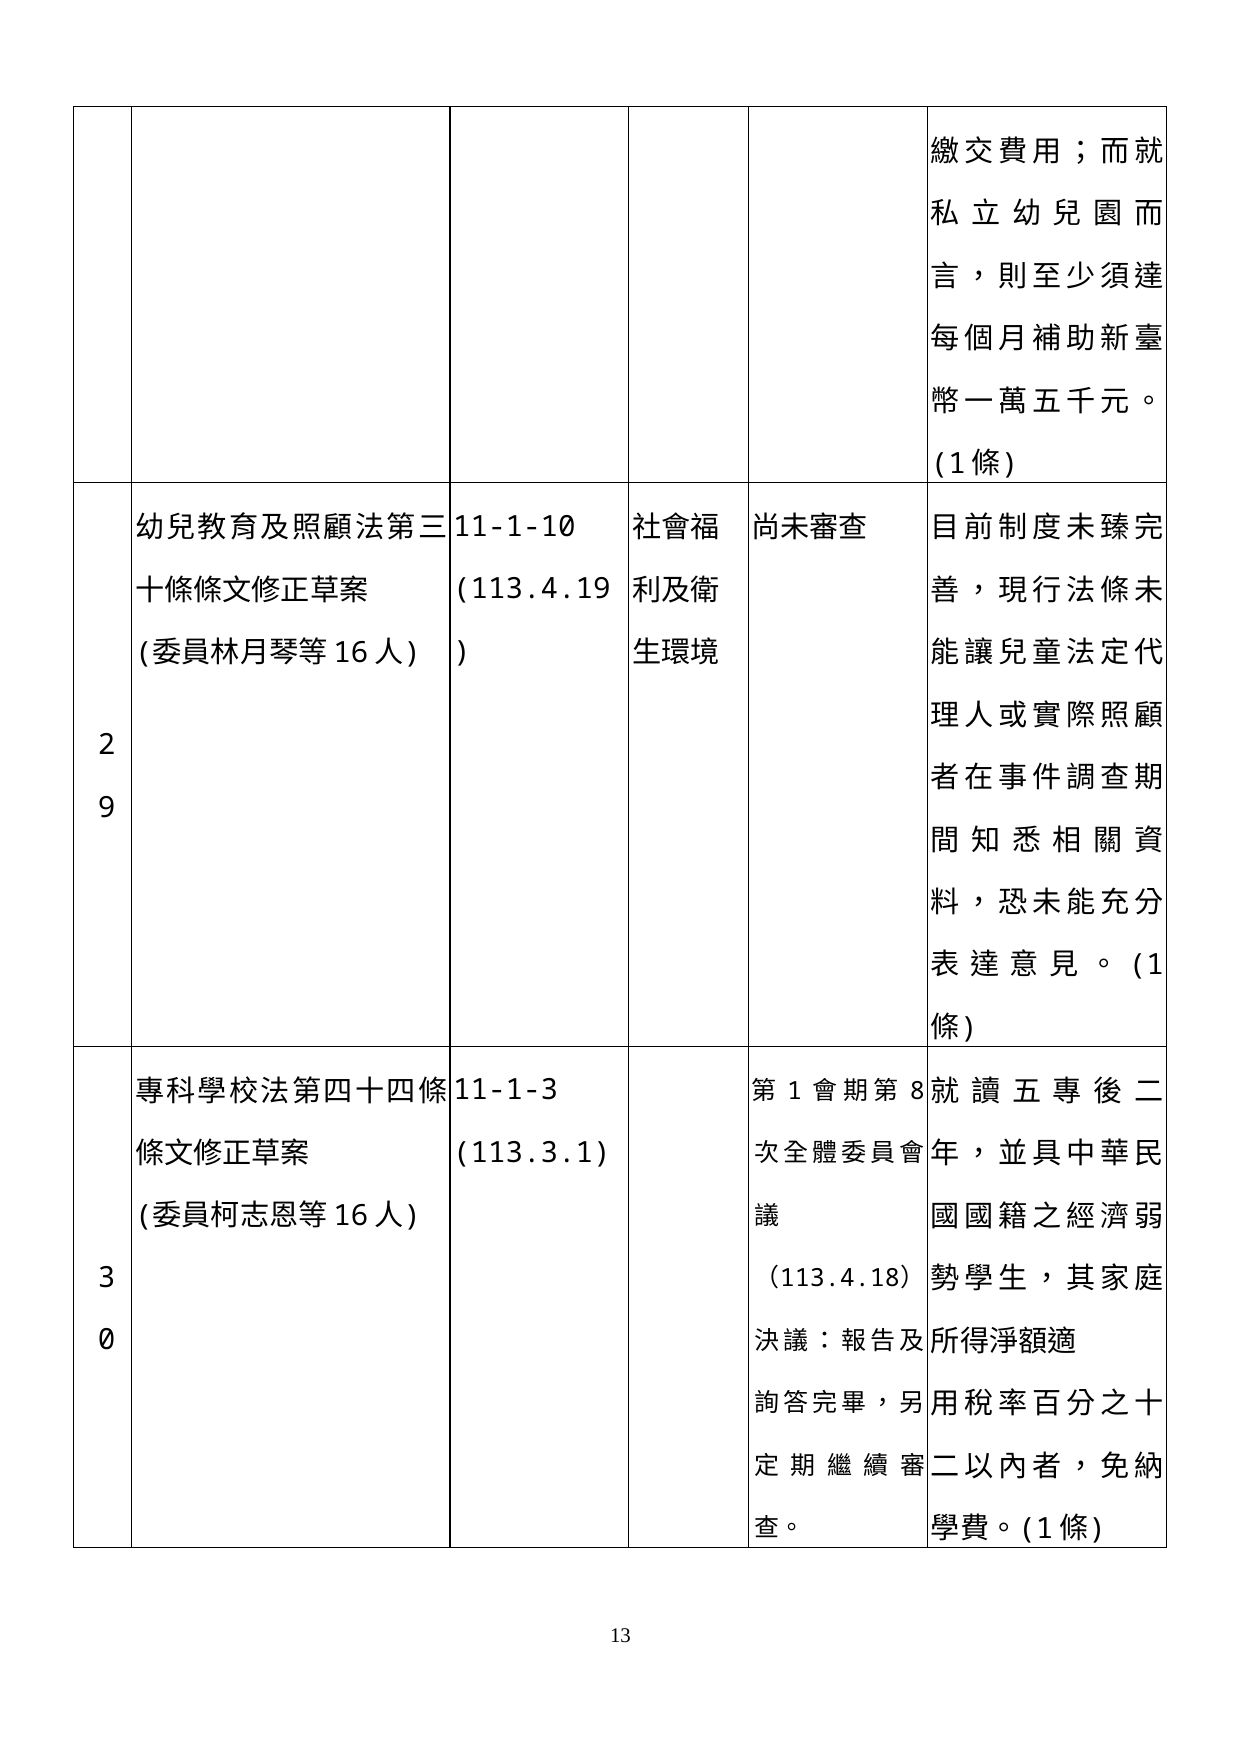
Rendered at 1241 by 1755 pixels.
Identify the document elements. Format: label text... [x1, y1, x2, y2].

table_cell [132, 107, 449, 482]
table_cell 專科學校法第四十四條條文修正草案 (委員柯志恩等16人) [132, 1047, 449, 1547]
table_cell [74, 483, 131, 1046]
table_cell 目前制度未臻完善，現行法條未能讓兒童法定代理人或實際照顧者在事件調查期間知悉相關資料，恐未能充分表達意見。(1條) [928, 483, 1166, 1046]
table_cell 11-1-10 (113.4.19) [451, 483, 628, 1046]
table_cell 就讀五專後二年，並具中華民國國籍之經濟弱勢學生，其家庭所得淨額適 用稅率百分之十二以內者，免納學費。(1條) [928, 1047, 1166, 1547]
table_cell [629, 1047, 748, 1547]
table_cell 11-1-3 (113.3.1) [451, 1047, 628, 1547]
table_cell [451, 107, 628, 482]
table_cell 第1會期第8次全體委員會議（113.4.18）決議：報告及詢答完畢，另定期繼續審查。 [749, 1047, 927, 1547]
table_cell 社會福利及衛生環境 [629, 483, 748, 1046]
table_cell [74, 107, 131, 482]
table_cell [629, 107, 748, 482]
table_cell [74, 1047, 131, 1547]
table_cell [749, 107, 927, 482]
table_cell 幼兒教育及照顧法第三十條條文修正草案 (委員林月琴等16人) [132, 483, 449, 1046]
table_cell 尚未審查 [749, 483, 927, 1046]
table_cell 繳交費用；而就私立幼兒園而言，則至少須達每個月補助新臺幣一萬五千元。(1條) [928, 107, 1166, 482]
